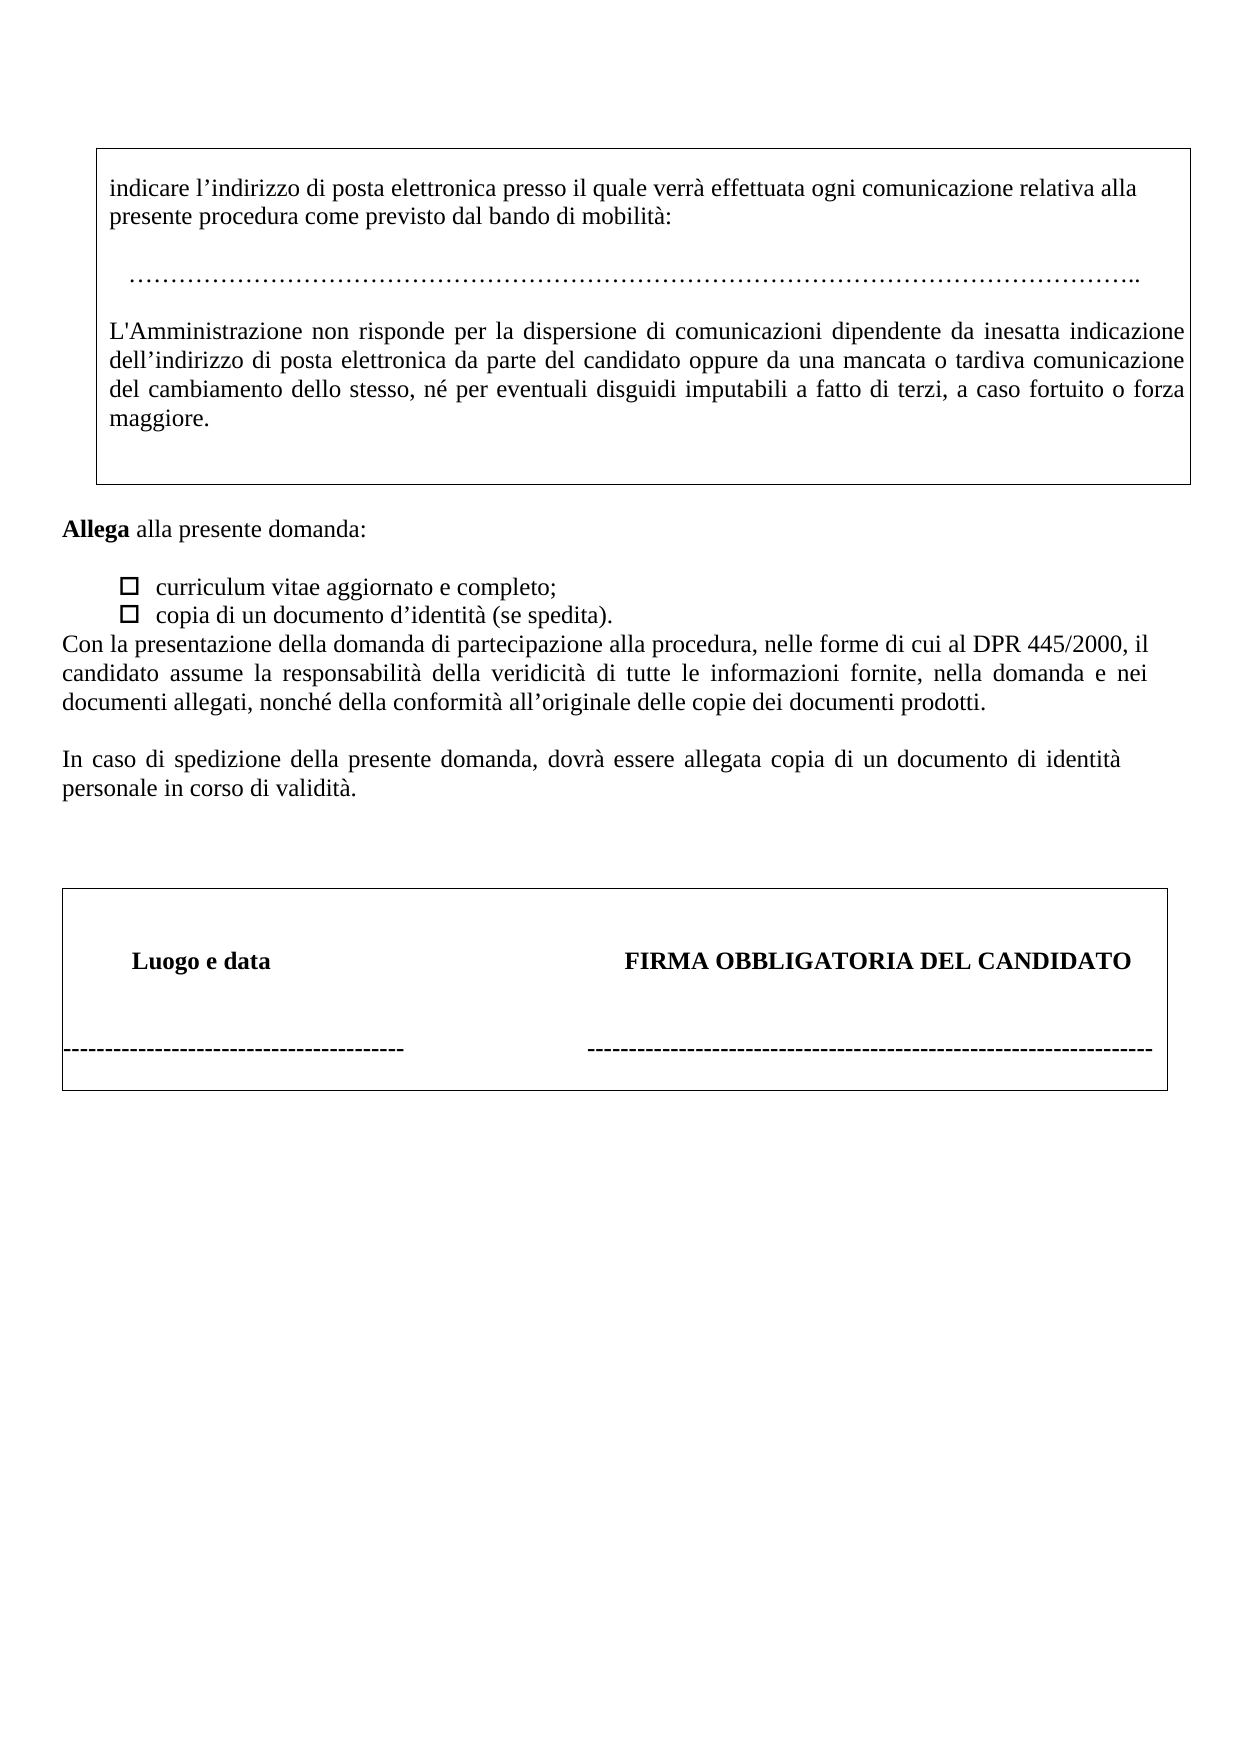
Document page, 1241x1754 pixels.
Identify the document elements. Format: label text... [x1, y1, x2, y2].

list copia di un documento d’identità (se spedita). [118, 600, 1149, 629]
text Con la presentazione della domanda di partecipazione alla procedura, nelle forme di cui al DPR 445/2000, il candidato assume la responsabilità della veridicità di tutte le informazioni fornite, nella domanda e nei documenti allegati, nonché della conformità all’originale delle copie dei documenti prodotti. [62, 629, 1149, 715]
text Luogo e data FIRMA OBBLIGATORIA DEL CANDIDATO [63, 945, 1167, 975]
text Allega alla presente domanda: [62, 514, 1149, 543]
list curriculum vitae aggiornato e completo; [118, 572, 1149, 600]
table_cell [73, 148, 96, 484]
table_cell indicare l’indirizzo di posta elettronica presso il quale verrà effettuata ogni comunicazione relativa alla presente procedura come previsto dal bando di mobilità: ………………………………………………………………………………………………………….. L'Amministrazione non risponde per la dispersione di comunicazioni dipendente da inesatta indicazione dell’indirizzo di posta elettronica da parte del candidato oppure da una mancata o tardiva comunicazione del cambiamento dello stesso, né per eventuali disguidi imputabili a fatto di terzi, a caso fortuito o forza maggiore. [97, 149, 1190, 484]
text In caso di spedizione della presente domanda, dovrà essere allegata copia di un documento di identità personale in corso di validità. [62, 744, 1122, 802]
text ----------------------------------------- -------------------------------------------------------------------- [63, 1032, 1167, 1061]
